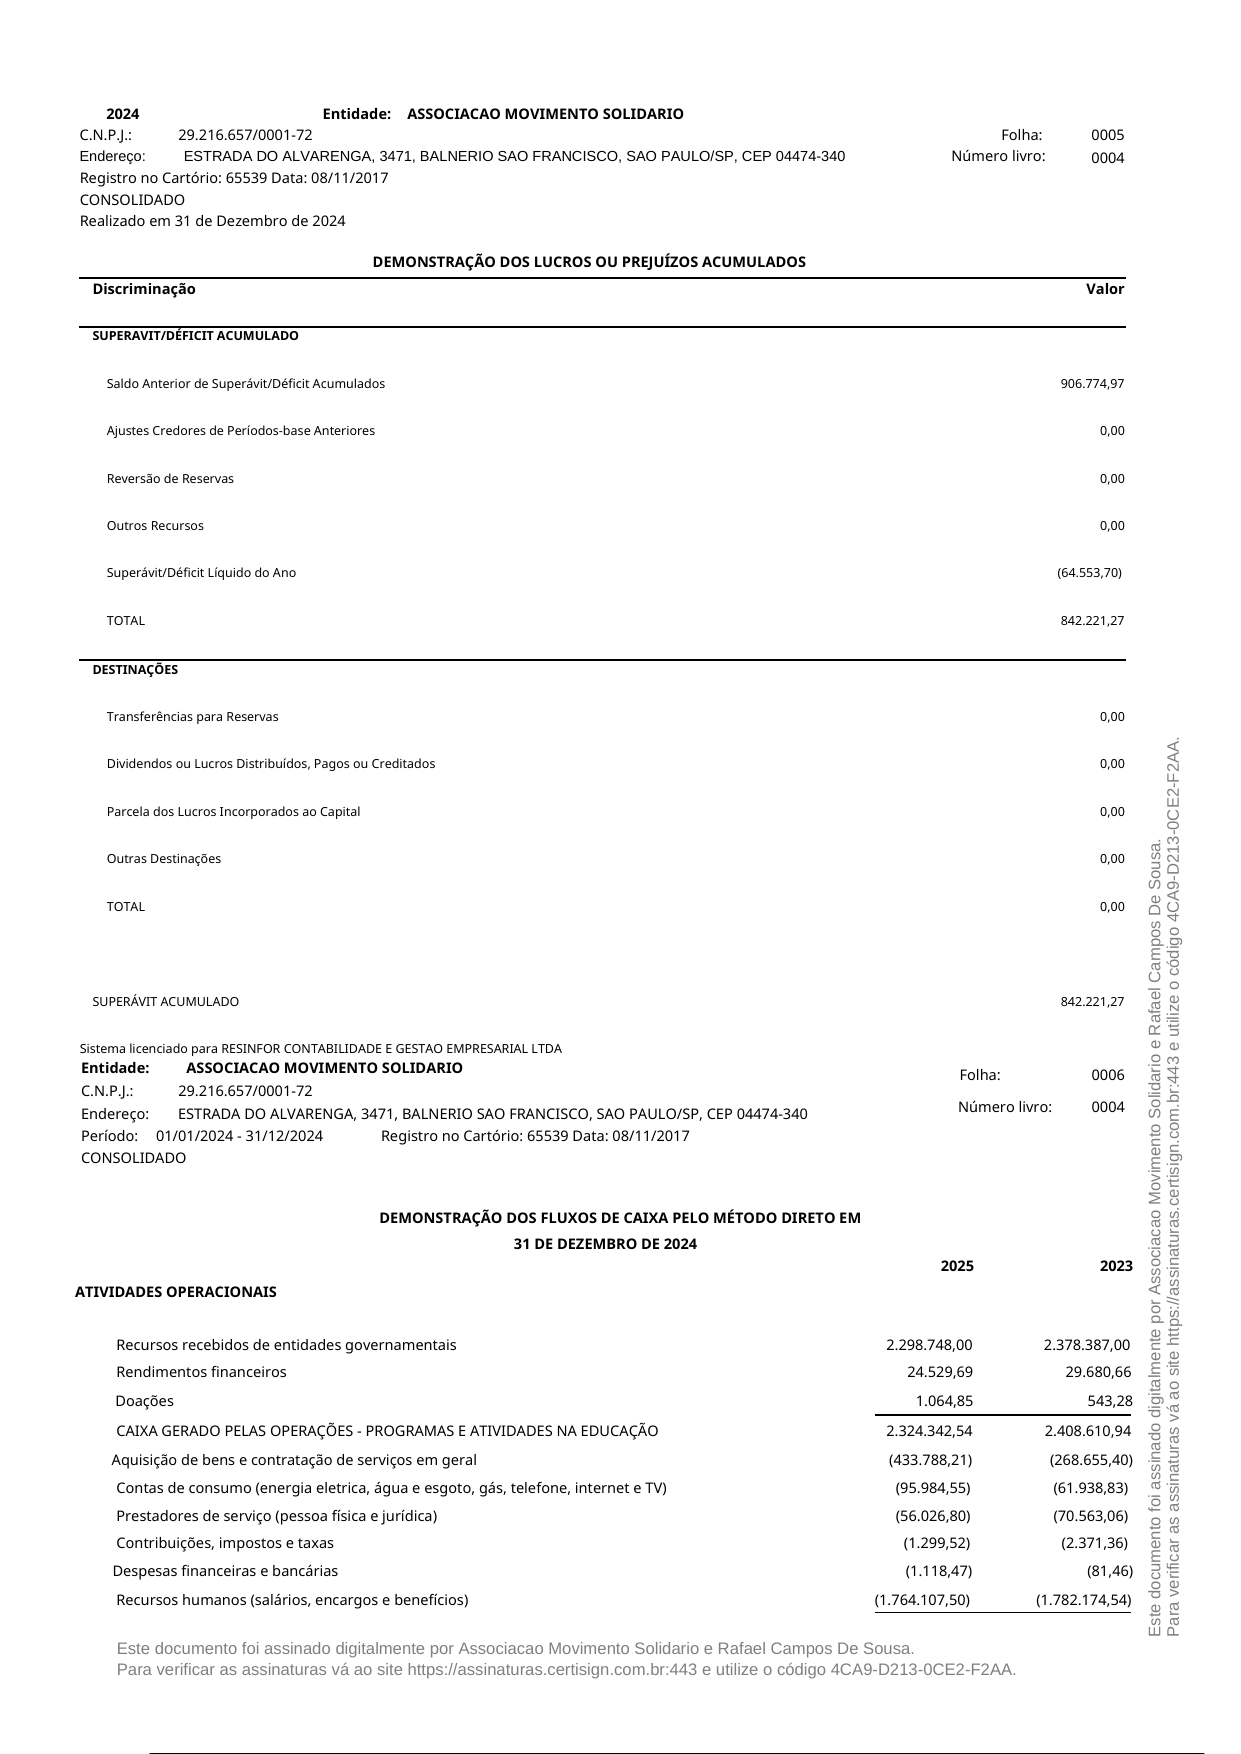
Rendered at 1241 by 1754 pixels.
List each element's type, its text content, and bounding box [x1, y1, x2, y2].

table_cell [951, 756, 1057, 803]
table_cell DESTINAÇÕES [79, 661, 951, 708]
table_header Recursos humanos (salários, encargos e benefícios) [75, 1585, 874, 1612]
table_cell Valor [1058, 279, 1126, 326]
table_cell (70.563,06) [1053, 1500, 1131, 1527]
table_cell (2.371,36) [1053, 1527, 1131, 1554]
table_cell 29.680,66 [1044, 1357, 1131, 1384]
table_cell 2.378.387,00 [1044, 1330, 1131, 1357]
table_cell Saldo Anterior de Superávit/Déficit Acumulados [79, 375, 951, 422]
text Aquisição de bens e contratação de serviços em geral (433.788,21) (268.655,40) [75, 1443, 1133, 1471]
text Doações 1.064,85 543,28 [75, 1384, 1133, 1412]
table_cell [951, 708, 1057, 756]
table_cell [1058, 661, 1126, 708]
table_cell Transferências para Reservas [79, 708, 951, 756]
table_header [1044, 1277, 1131, 1329]
table_header C.N.P.J.: 29.216.657/0001-72 Endereço: ESTRADA DO ALVARENGA, 3471, BALNERIO SAO FRANCISCO, SAO PAULO/SP, CEP 04474-340 Registro no Cartório: 65539 Data: 08/11/2017 CONSOLIDADO Realizado em 31 de Dezembro de 2024 DEMONSTRAÇÃO DOS LUCROS OU PREJUÍZOS ACUMULADOS [79, 125, 951, 277]
table_cell [951, 375, 1057, 422]
table_cell Outras Destinações [79, 850, 951, 898]
table_cell [951, 470, 1057, 517]
table_cell SUPERÁVIT ACUMULADO [79, 993, 951, 1040]
table_cell [951, 279, 1057, 326]
table_cell [951, 422, 1057, 470]
table_cell 24.529,69 [886, 1357, 1044, 1384]
subtitle 2023 [75, 1256, 1133, 1276]
table_cell [1058, 328, 1126, 375]
table_cell TOTAL [79, 898, 951, 945]
table_cell Rendimentos financeiros [75, 1357, 886, 1384]
table_cell 0,00 [1058, 898, 1126, 945]
table_cell [951, 328, 1057, 375]
table_header ATIVIDADES OPERACIONAIS [75, 1277, 886, 1329]
table_cell 0,00 [1058, 422, 1126, 470]
table_header (61.938,83) [1053, 1473, 1131, 1500]
table_header Folha: 0006 Número livro: 0004 [875, 1058, 1125, 1256]
table_cell 0,00 [1058, 708, 1126, 756]
table_cell TOTAL [79, 612, 951, 659]
table_cell Ajustes Credores de Períodos-base Anteriores [79, 422, 951, 470]
table_header (1.764.107,50) (1.782.174,54) [875, 1585, 1131, 1612]
table_cell Parcela dos Lucros Incorporados ao Capital [79, 803, 951, 850]
table_cell [951, 898, 1057, 945]
table_cell Reversão de Reservas [79, 470, 951, 517]
table_cell [79, 945, 951, 993]
table_cell 0,00 [1058, 756, 1126, 803]
table_cell [951, 945, 1057, 993]
table_cell (56.026,80) [896, 1500, 1053, 1527]
table_cell Superávit/Déficit Líquido do Ano [79, 565, 951, 612]
table_cell 0,00 [1058, 517, 1126, 564]
table_header [886, 1277, 1044, 1329]
table_cell 0,00 [1058, 470, 1126, 517]
table_cell [951, 517, 1057, 564]
table_cell [951, 661, 1057, 708]
table_cell Dividendos ou Lucros Distribuídos, Pagos ou Creditados [79, 756, 951, 803]
table_cell [951, 565, 1057, 612]
table_cell SUPERAVIT/DÉFICIT ACUMULADO [79, 328, 951, 375]
table_cell (64.553,70) [1058, 565, 1126, 612]
table_header 0005 0004 [1058, 125, 1126, 277]
table_cell (1.299,52) [896, 1527, 1053, 1554]
table_header (95.984,55) [896, 1473, 1053, 1500]
table_header Folha: Número livro: [951, 125, 1057, 277]
text Despesas financeiras e bancárias (1.118,47) (81,46) [75, 1554, 1133, 1582]
text Sistema licenciado para RESINFOR CONTABILIDADE E GESTAO EMPRESARIAL LTDA [79, 1040, 1133, 1057]
table_cell Outros Recursos [79, 517, 951, 564]
table_cell 0,00 [1058, 850, 1126, 898]
table_cell [1058, 945, 1126, 993]
table_header CAIXA GERADO PELAS OPERAÇÕES - PROGRAMAS E ATIVIDADES NA EDUCAÇÃO [75, 1414, 874, 1443]
table_cell 842.221,27 [1058, 993, 1126, 1040]
table_header Contas de consumo (energia eletrica, água e esgoto, gás, telefone, internet e TV) [75, 1473, 896, 1500]
table_cell 0,00 [1058, 803, 1126, 850]
table_cell Prestadores de serviço (pessoa física e jurídica) [75, 1500, 896, 1527]
table_header 2.324.342,54 2.408.610,94 [875, 1416, 1131, 1443]
table_cell Discriminação [79, 279, 951, 326]
table_cell Recursos recebidos de entidades governamentais [75, 1330, 886, 1357]
table_cell [951, 612, 1057, 659]
table_cell [951, 993, 1057, 1040]
table_cell 906.774,97 [1058, 375, 1126, 422]
table_cell [951, 850, 1057, 898]
table_cell [951, 803, 1057, 850]
table_header Entidade: ASSOCIACAO MOVIMENTO SOLIDARIO C.N.P.J.: 29.216.657/0001-72 Endereço: ESTRADA DO ALVARENGA, 3471, BALNERIO SAO FRANCISCO, SAO PAULO/SP, CEP 04474-340 Período: 01/01/2024 - 31/12/2024 Registro no Cartório: 65539 Data: 08/11/2017 CONSOLIDADO DEMONSTRAÇÃO DOS FLUXOS DE CAIXA PELO MÉTODO DIRETO EM 31 DE DEZEMBRO DE 2024 [81, 1058, 874, 1256]
subtitle Entidade: ASSOCIACAO MOVIMENTO SOLIDARIO [106, 104, 1133, 124]
table_cell 2.298.748,00 [886, 1330, 1044, 1357]
table_cell Contribuições, impostos e taxas [75, 1527, 896, 1554]
table_cell 842.221,27 [1058, 612, 1126, 659]
